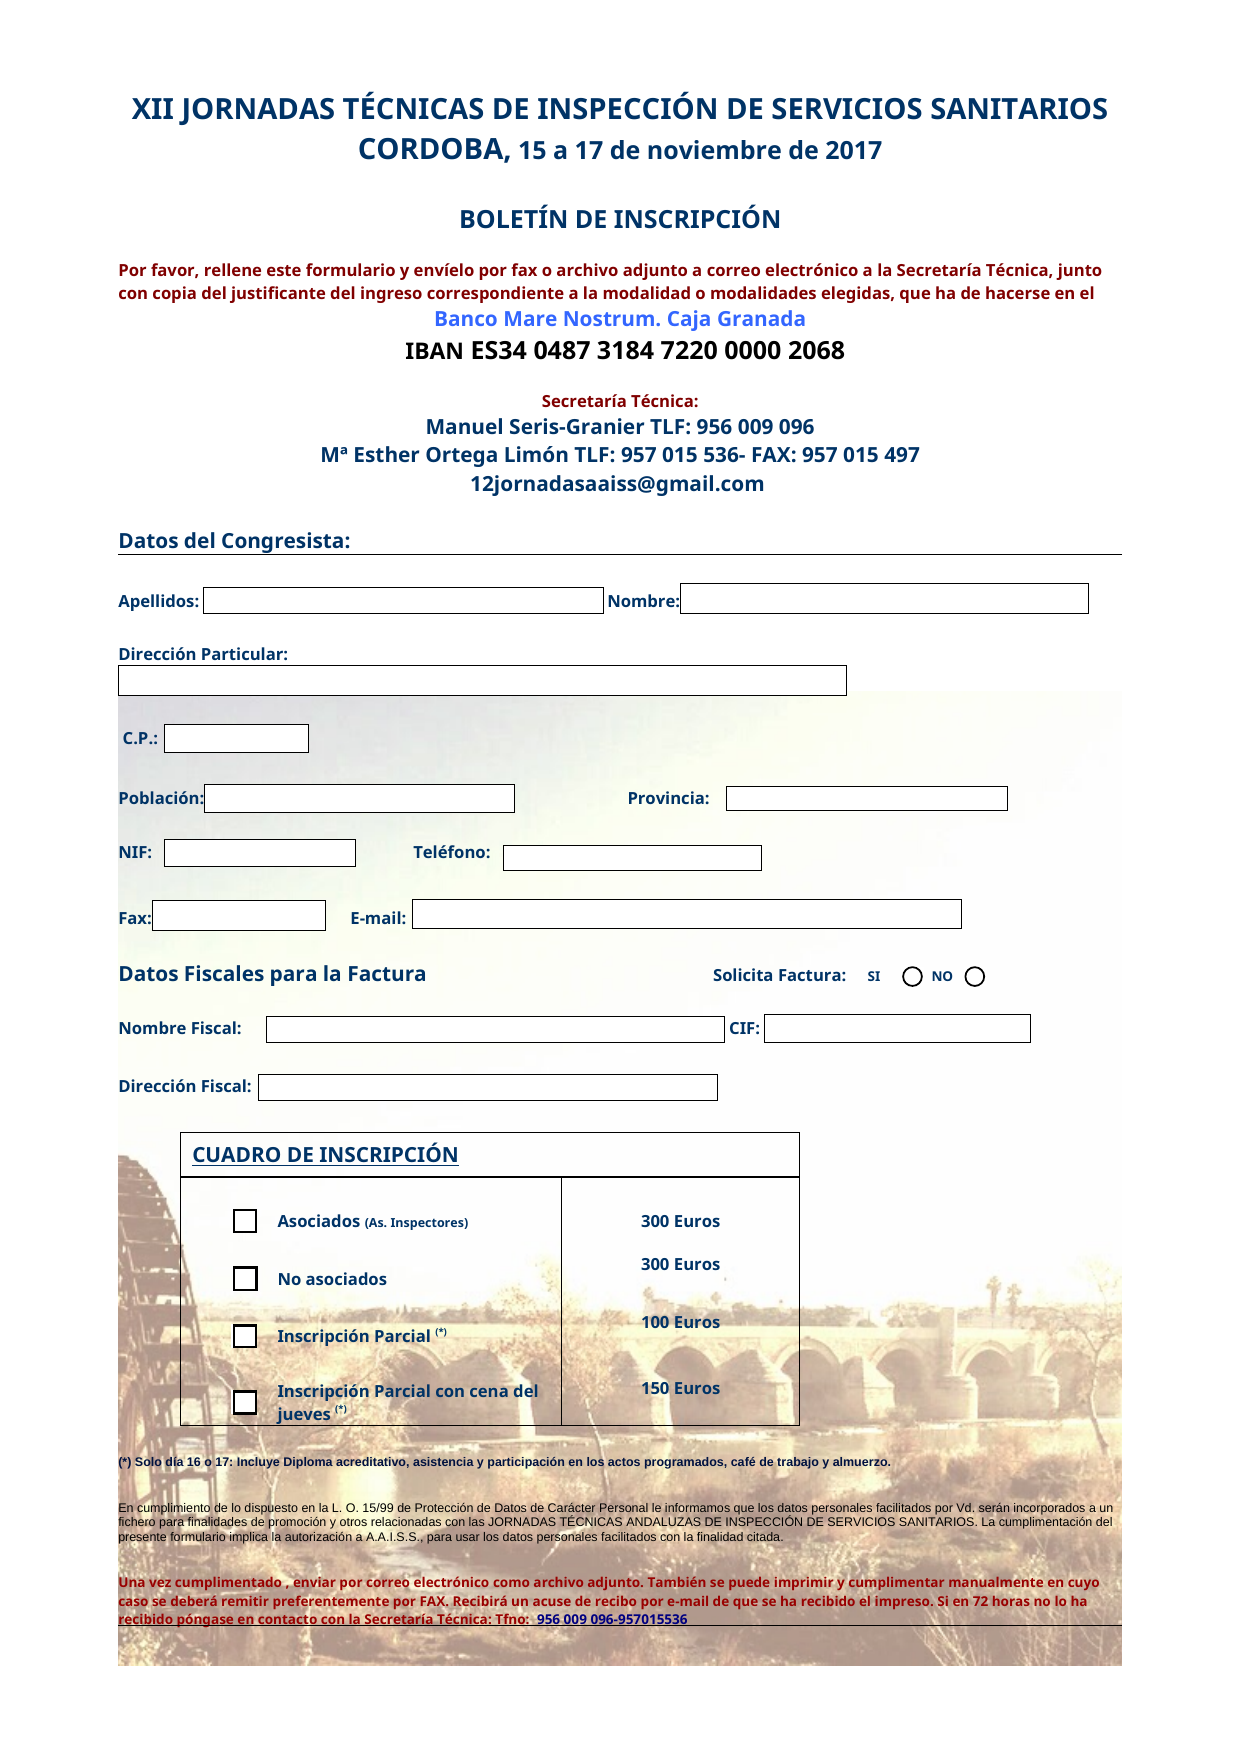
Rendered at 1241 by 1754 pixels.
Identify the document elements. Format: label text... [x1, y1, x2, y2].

text Secretaría Técnica: [118, 389, 1122, 412]
text CORDOBA, 15 a 17 de noviembre de 2017 [118, 128, 1122, 168]
text IBAN ES34 0487 3184 7220 0000 2068 [118, 333, 1122, 367]
text [1089, 583, 1122, 613]
table_cell [181, 1178, 266, 1235]
text Dirección Particular: [118, 642, 1122, 697]
picture [220, 929, 1021, 959]
text Manuel Seris-Granier TLF: 956 009 096 [118, 412, 1122, 441]
text Apellidos: Nombre: [118, 583, 680, 613]
text BOLETÍN DE INSCRIPCIÓN [118, 202, 1122, 236]
text Mª Esther Ortega Limón TLF: 957 015 536- FAX: 957 015 497 [118, 441, 1122, 469]
picture [220, 1103, 1021, 1455]
text Datos del Congresista: [118, 526, 1122, 554]
text Fax: E-mail: [118, 899, 412, 929]
picture [220, 987, 1021, 1016]
text (*) Solo día 16 o 17: Incluye Diploma acreditativo, asistencia y participación en los actos programados, café de trabajo y almuerzo. [118, 1455, 1122, 1469]
text C.P.: [118, 727, 1122, 755]
text Por favor, rellene este formulario y envíelo por fax o archivo adjunto a correo electrónico a la Secretaría Técnica, junto con copia del justificante del ingreso correspondiente a la modalidad o modalidades elegidas, que ha de hacerse en el [118, 259, 1122, 304]
text Población: [118, 784, 204, 812]
text Dirección Fiscal: [118, 1074, 1122, 1103]
table_cell 150 Euros [562, 1351, 799, 1425]
text Datos Fiscales para la Factura Solicita Factura: SI NO [118, 959, 1181, 987]
table_cell Inscripción Parcial con cena del jueves (*) [266, 1351, 561, 1425]
text Banco Mare Nostrum. Caja Granada [118, 304, 1122, 333]
table_cell 300 Euros [562, 1178, 799, 1235]
text XII JORNADAS TÉCNICAS DE INSPECCIÓN DE SERVICIOS SANITARIOS [118, 89, 1122, 128]
text 12jornadasaaiss@gmail.com [118, 469, 1122, 497]
table_cell [181, 1235, 266, 1293]
text Provincia: [515, 784, 1122, 812]
table_cell [181, 1293, 266, 1351]
text Nombre Fiscal: CIF: [118, 1016, 1122, 1045]
table_header CUADRO DE INSCRIPCIÓN [181, 1133, 799, 1176]
picture [220, 870, 1021, 899]
picture [220, 1469, 1021, 1501]
picture [220, 1628, 1021, 1666]
text NIF: Teléfono: [118, 841, 1122, 870]
table_cell Inscripción Parcial (*) [266, 1293, 561, 1351]
table_cell Asociados (As. Inspectores) [266, 1178, 561, 1235]
table_cell 100 Euros [562, 1293, 799, 1351]
text En cumplimiento de lo dispuesto en la L. O. 15/99 de Protección de Datos de Carácter Personal le informamos que los datos personales facilitados por Vd. serán incorporados a un fichero para finalidades de promoción y otros relacionadas con las JORNADAS TÉCNICAS ANDALUZAS DE INSPECCIÓN DE SERVICIOS SANITARIOS. La cumplimentación del presente formulario implica la autorización a A.A.I.S.S., para usar los datos personales facilitados con la finalidad citada. [118, 1501, 1122, 1544]
table_cell No asociados [266, 1235, 561, 1293]
text Una vez cumplimentado , enviar por correo electrónico como archivo adjunto. También se puede imprimir y cumplimentar manualmente en cuyo caso se deberá remitir preferentemente por FAX. Recibirá un acuse de recibo por e-mail de que se ha recibido el impreso. Si en 72 horas no lo ha recibido póngase en contacto con la Secretaría Técnica: Tfno: 956 009 096-957015536 [118, 1573, 1122, 1625]
table_cell [181, 1351, 266, 1425]
picture [220, 1544, 1021, 1573]
table_cell 300 Euros [562, 1235, 799, 1293]
text [962, 899, 1122, 929]
picture [220, 1045, 1021, 1074]
